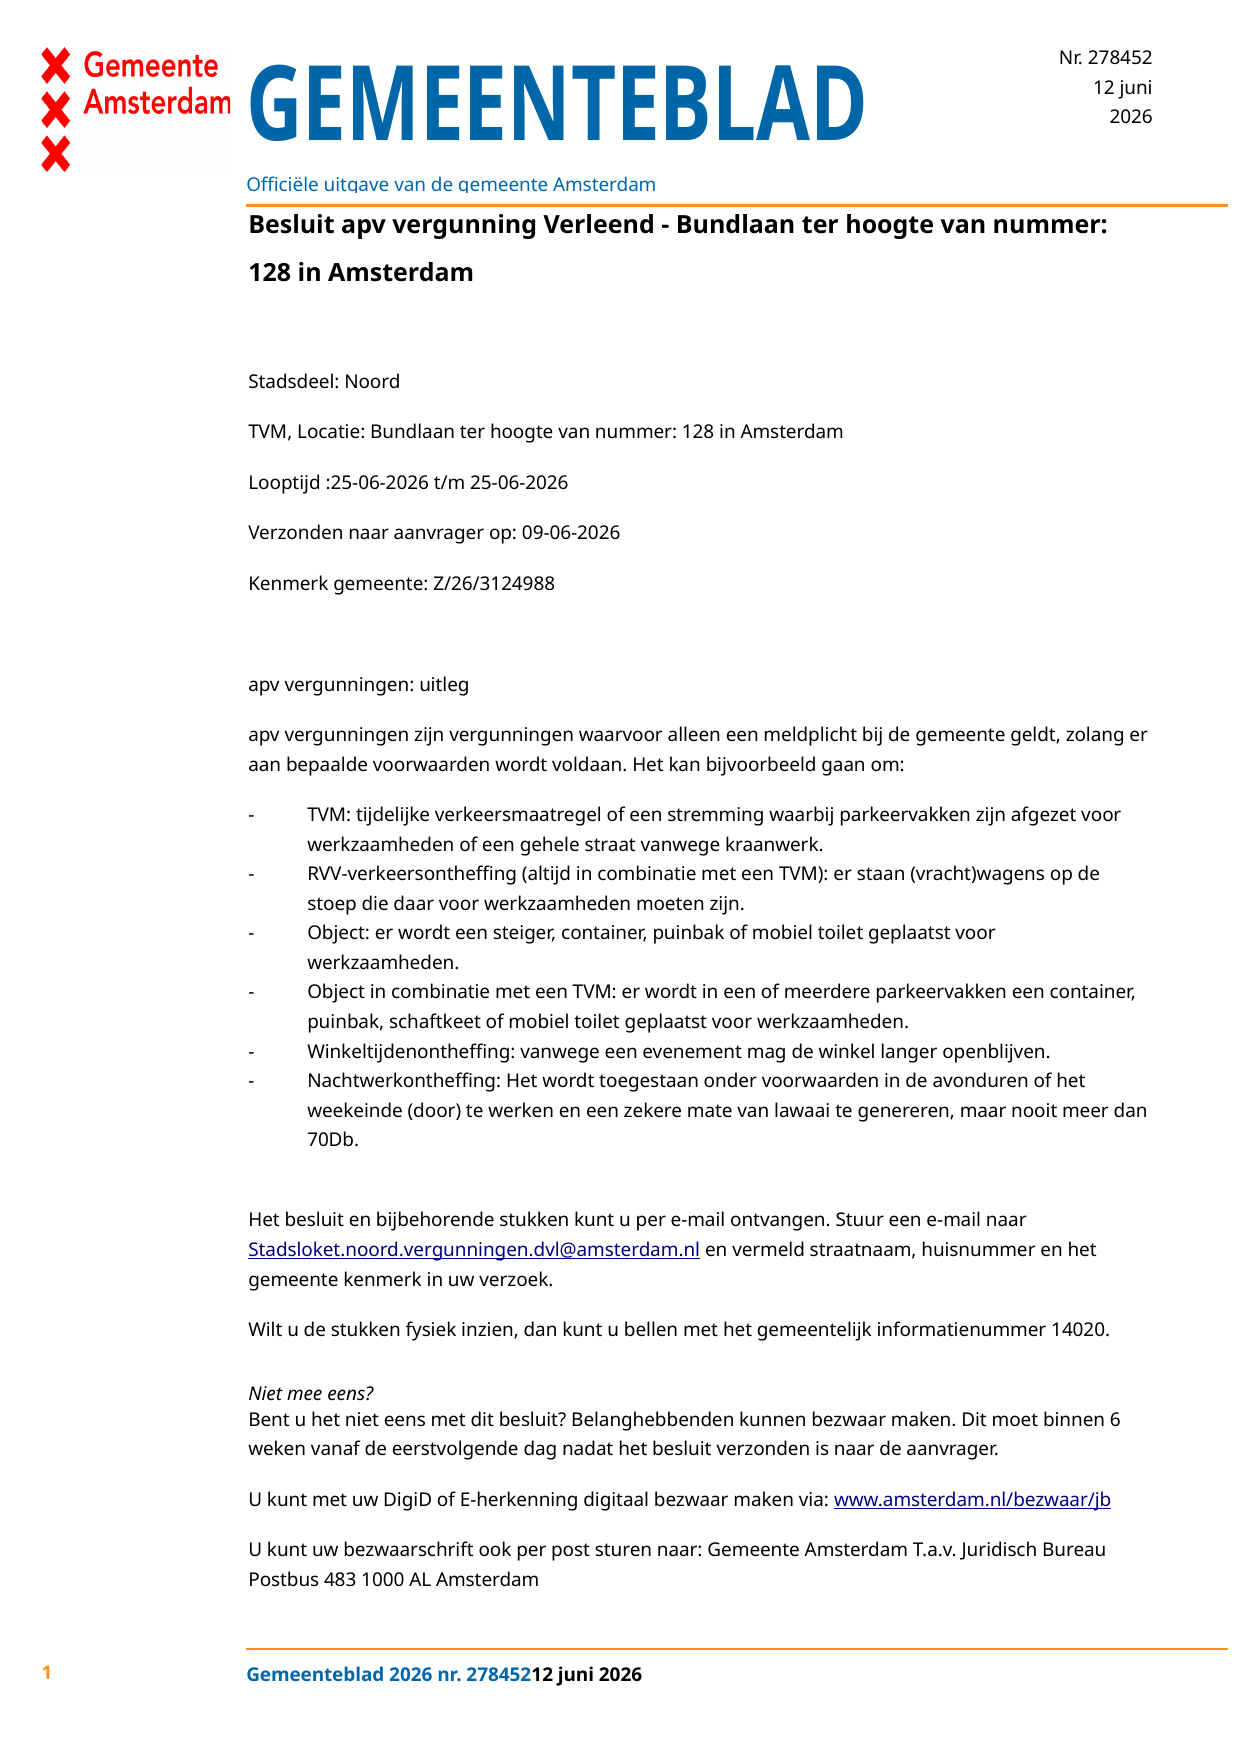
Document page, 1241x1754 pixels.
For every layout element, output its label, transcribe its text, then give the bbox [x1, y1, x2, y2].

text Bent u het niet eens met dit besluit? Belanghebbenden kunnen bezwaar maken. Dit moet binnen 6 weken vanaf de eerstvolgende dag nadat het besluit verzonden is naar de aanvrager. [248, 1406, 1152, 1461]
text Besluit apv vergunning Verleend - Bundlaan ter hoogte van nummer: 128 in Amsterdam [248, 207, 1152, 288]
list RVV-verkeersontheffing (altijd in combinatie met een TVM): er staan (vracht)wagens op de stoep die daar voor werkzaamheden moeten zijn. [248, 860, 1152, 916]
list Winkeltijdenontheffing: vanwege een evenement mag de winkel langer openblijven. [248, 1038, 1152, 1064]
text TVM, Locatie: Bundlaan ter hoogte van nummer: 128 in Amsterdam [248, 419, 1152, 444]
list Object: er wordt een steiger, container, puinbak of mobiel toilet geplaatst voor werkzaamheden. [248, 919, 1152, 975]
list TVM: tijdelijke verkeersmaatregel of een stremming waarbij parkeervakken zijn afgezet voor werkzaamheden of een gehele straat vanwege kraanwerk. [248, 801, 1152, 857]
list Nachtwerkontheffing: Het wordt toegestaan onder voorwaarden in de avonduren of het weekeinde (door) te werken en een zekere mate van lawaai te genereren, maar nooit meer dan 70Db. [248, 1067, 1152, 1152]
list Object in combinatie met een TVM: er wordt in een of meerdere parkeervakken een container, puinbak, schaftkeet of mobiel toilet geplaatst voor werkzaamheden. [248, 979, 1152, 1034]
text U kunt met uw DigiD of E-herkenning digitaal bezwaar maken via: www.amsterdam.nl/bezwaar/jb [248, 1486, 1152, 1512]
picture [41, 47, 231, 172]
text apv vergunningen: uitleg [248, 671, 1152, 697]
text Wilt u de stukken fysiek inzien, dan kunt u bellen met het gemeentelijk informatienummer 14020. [248, 1316, 1152, 1342]
text Kenmerk gemeente: Z/26/3124988 [248, 570, 1152, 596]
text Looptijd :25-06-2026 t/m 25-06-2026 [248, 469, 1152, 495]
text Het besluit en bijbehorende stukken kunt u per e-mail ontvangen. Stuur een e-mail naar Stadsloket.noord.vergunningen.dvl@amsterdam.nl en vermeld straatnaam, huisnummer en het gemeente kenmerk in uw verzoek. [248, 1207, 1152, 1292]
text Stadsdeel: Noord [248, 368, 1152, 394]
text U kunt uw bezwaarschrift ook per post sturen naar: Gemeente Amsterdam T.a.v. Juridisch Bureau Postbus 483 1000 AL Amsterdam [248, 1536, 1152, 1592]
text Niet mee eens? [248, 1380, 1152, 1406]
text Verzonden naar aanvrager op: 09-06-2026 [248, 519, 1152, 545]
text apv vergunningen zijn vergunningen waarvoor alleen een meldplicht bij de gemeente geldt, zolang er aan bepaalde voorwaarden wordt voldaan. Het kan bijvoorbeeld gaan om: [248, 721, 1152, 777]
